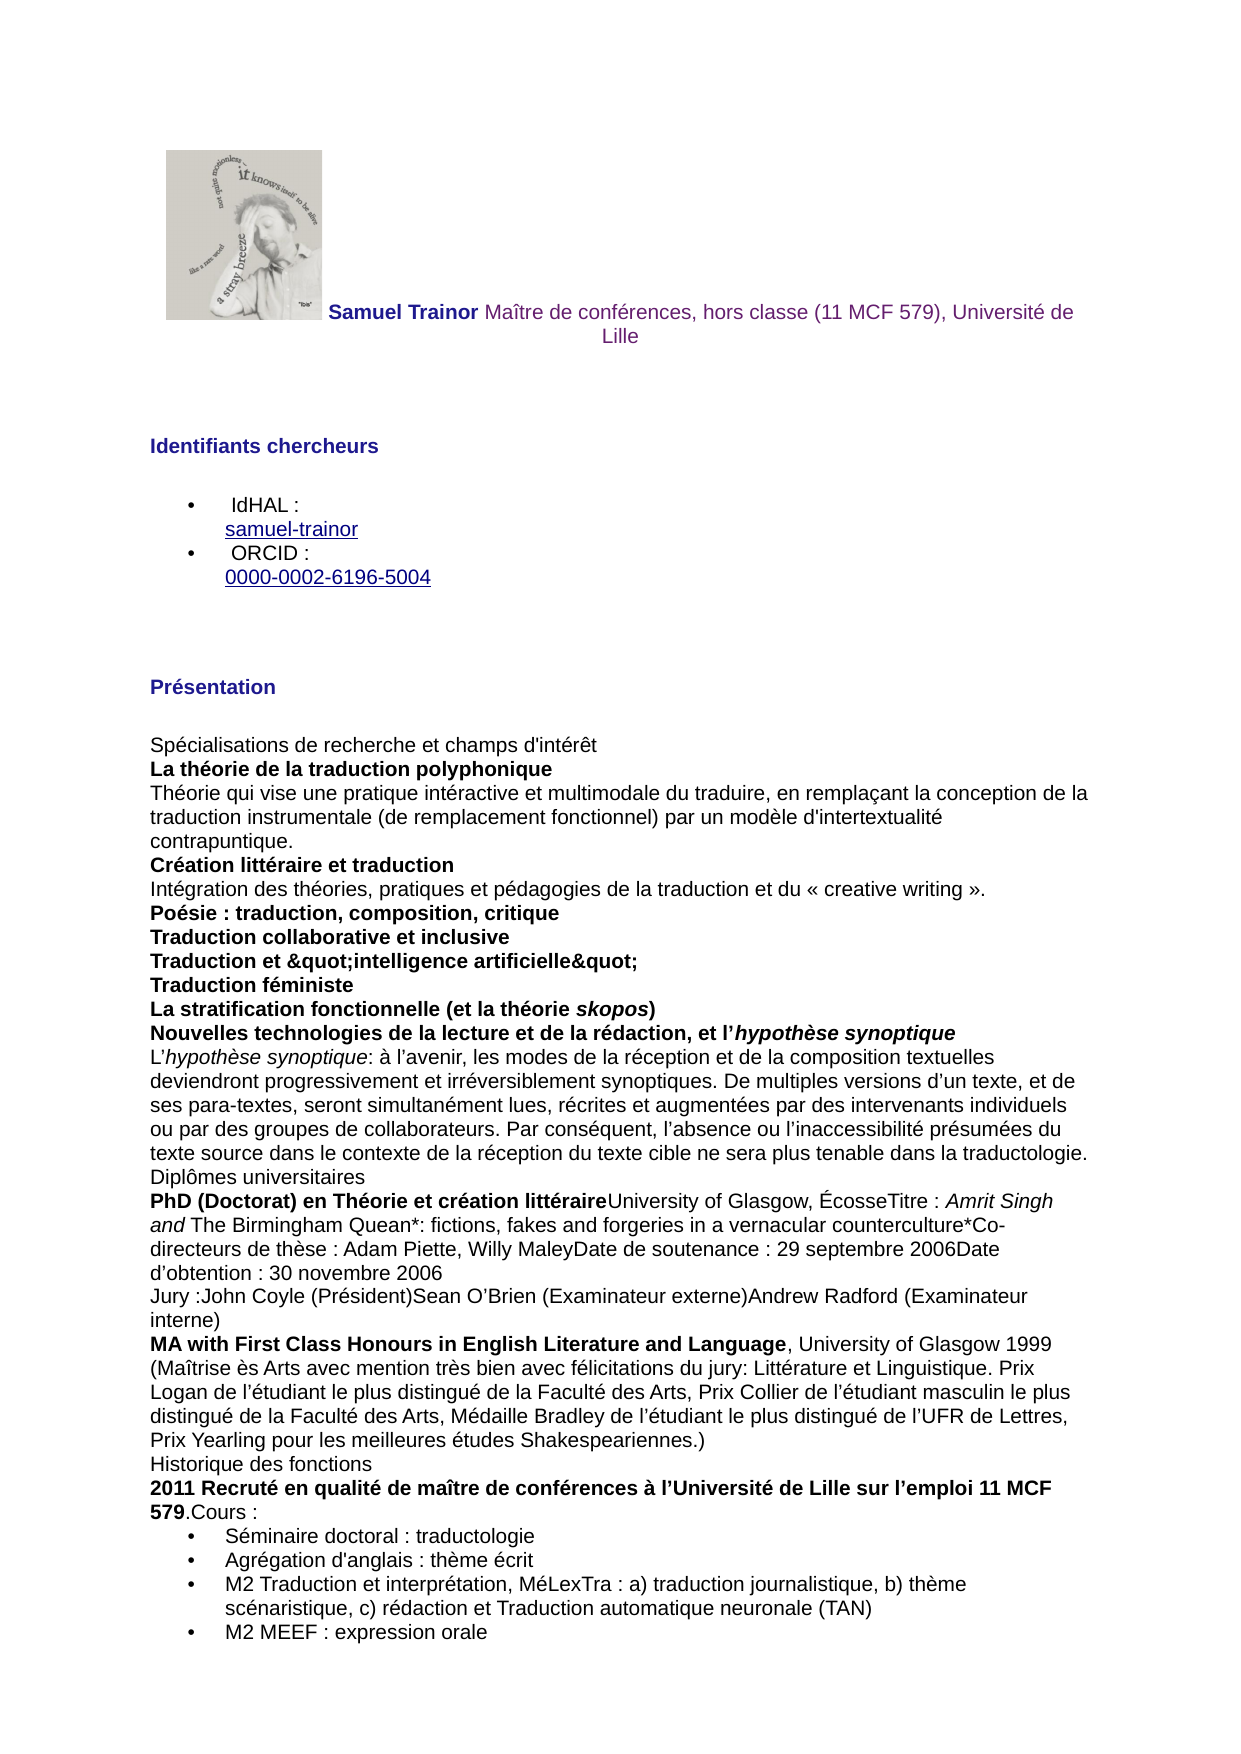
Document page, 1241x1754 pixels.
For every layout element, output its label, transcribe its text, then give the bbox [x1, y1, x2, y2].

text MA with First Class Honours in English Literature and Language, University of Glasgow 1999 (Maîtrise ès Arts avec mention très bien avec félicitations du jury: Littérature et Linguistique. Prix Logan de l’étudiant le plus distingué de la Faculté des Arts, Prix Collier de l’étudiant masculin le plus distingué de la Faculté des Arts, Médaille Bradley de l’étudiant le plus distingué de l’UFR de Lettres, Prix Yearling pour les meilleures études Shakespeariennes.) [150, 1332, 1090, 1452]
text Jury :John Coyle (Président)Sean O’Brien (Examinateur externe)Andrew Radford (Examinateur interne) [150, 1284, 1090, 1332]
list Agrégation d'anglais : thème écrit [187, 1548, 1090, 1572]
text Création littéraire et traduction [150, 853, 1090, 877]
list IdHAL : [187, 493, 1090, 517]
text Théorie qui vise une pratique intéractive et multimodale du traduire, en remplaçant la conception de la traduction instrumentale (de remplacement fonctionnel) par un modèle d'intertextualité contrapuntique. [150, 781, 1090, 853]
text Poésie : traduction, composition, critique [150, 901, 1090, 925]
text PhD (Doctorat) en Théorie et création littéraireUniversity of Glasgow, ÉcosseTitre : Amrit Singh and The Birmingham Quean*: fictions, fakes and forgeries in a vernacular counterculture*Co-directeurs de thèse : Adam Piette, Willy MaleyDate de soutenance : 29 septembre 2006Date d’obtention : 30 novembre 2006 [150, 1188, 1090, 1284]
text Traduction et &quot;intelligence artificielle&quot; [150, 949, 1090, 973]
list M2 MEEF : expression orale [187, 1620, 1090, 1644]
subtitle Identifiants chercheurs [150, 434, 1090, 458]
list Séminaire doctoral : traductologie [187, 1524, 1090, 1548]
list M2 Traduction et interprétation, MéLexTra : a) traduction journalistique, b) thème scénaristique, c) rédaction et Traduction automatique neuronale (TAN) [187, 1572, 1090, 1620]
text Nouvelles technologies de la lecture et de la rédaction, et l’hypothèse synoptique [150, 1021, 1090, 1045]
text La théorie de la traduction polyphonique [150, 757, 1090, 781]
text Traduction féministe [150, 973, 1090, 997]
subtitle Spécialisations de recherche et champs d'intérêt [150, 733, 1090, 757]
list 0000-0002-6196-5004 [187, 564, 1090, 588]
list ORCID : [187, 541, 1090, 564]
subtitle Historique des fonctions [150, 1452, 1090, 1476]
picture [166, 150, 323, 320]
text 2011 Recruté en qualité de maître de conférences à l’Université de Lille sur l’emploi 11 MCF 579.Cours : [150, 1476, 1090, 1524]
list samuel-trainor [187, 517, 1090, 541]
subtitle Présentation [150, 675, 1090, 699]
text Traduction collaborative et inclusive [150, 925, 1090, 949]
text L’hypothèse synoptique: à l’avenir, les modes de la réception et de la composition textuelles deviendront progressivement et irréversiblement synoptiques. De multiples versions d’un texte, et de ses para-textes, seront simultanément lues, récrites et augmentées par des intervenants individuels ou par des groupes de collaborateurs. Par conséquent, l’absence ou l’inaccessibilité présumées du texte source dans le contexte de la réception du texte cible ne sera plus tenable dans la traductologie. [150, 1045, 1090, 1164]
subtitle Diplômes universitaires [150, 1164, 1090, 1188]
subtitle Samuel Trainor Maître de conférences, hors classe (11 MCF 579), Université de Lille [150, 150, 1090, 348]
text La stratification fonctionnelle (et la théorie skopos) [150, 997, 1090, 1021]
text Intégration des théories, pratiques et pédagogies de la traduction et du « creative writing ». [150, 877, 1090, 901]
